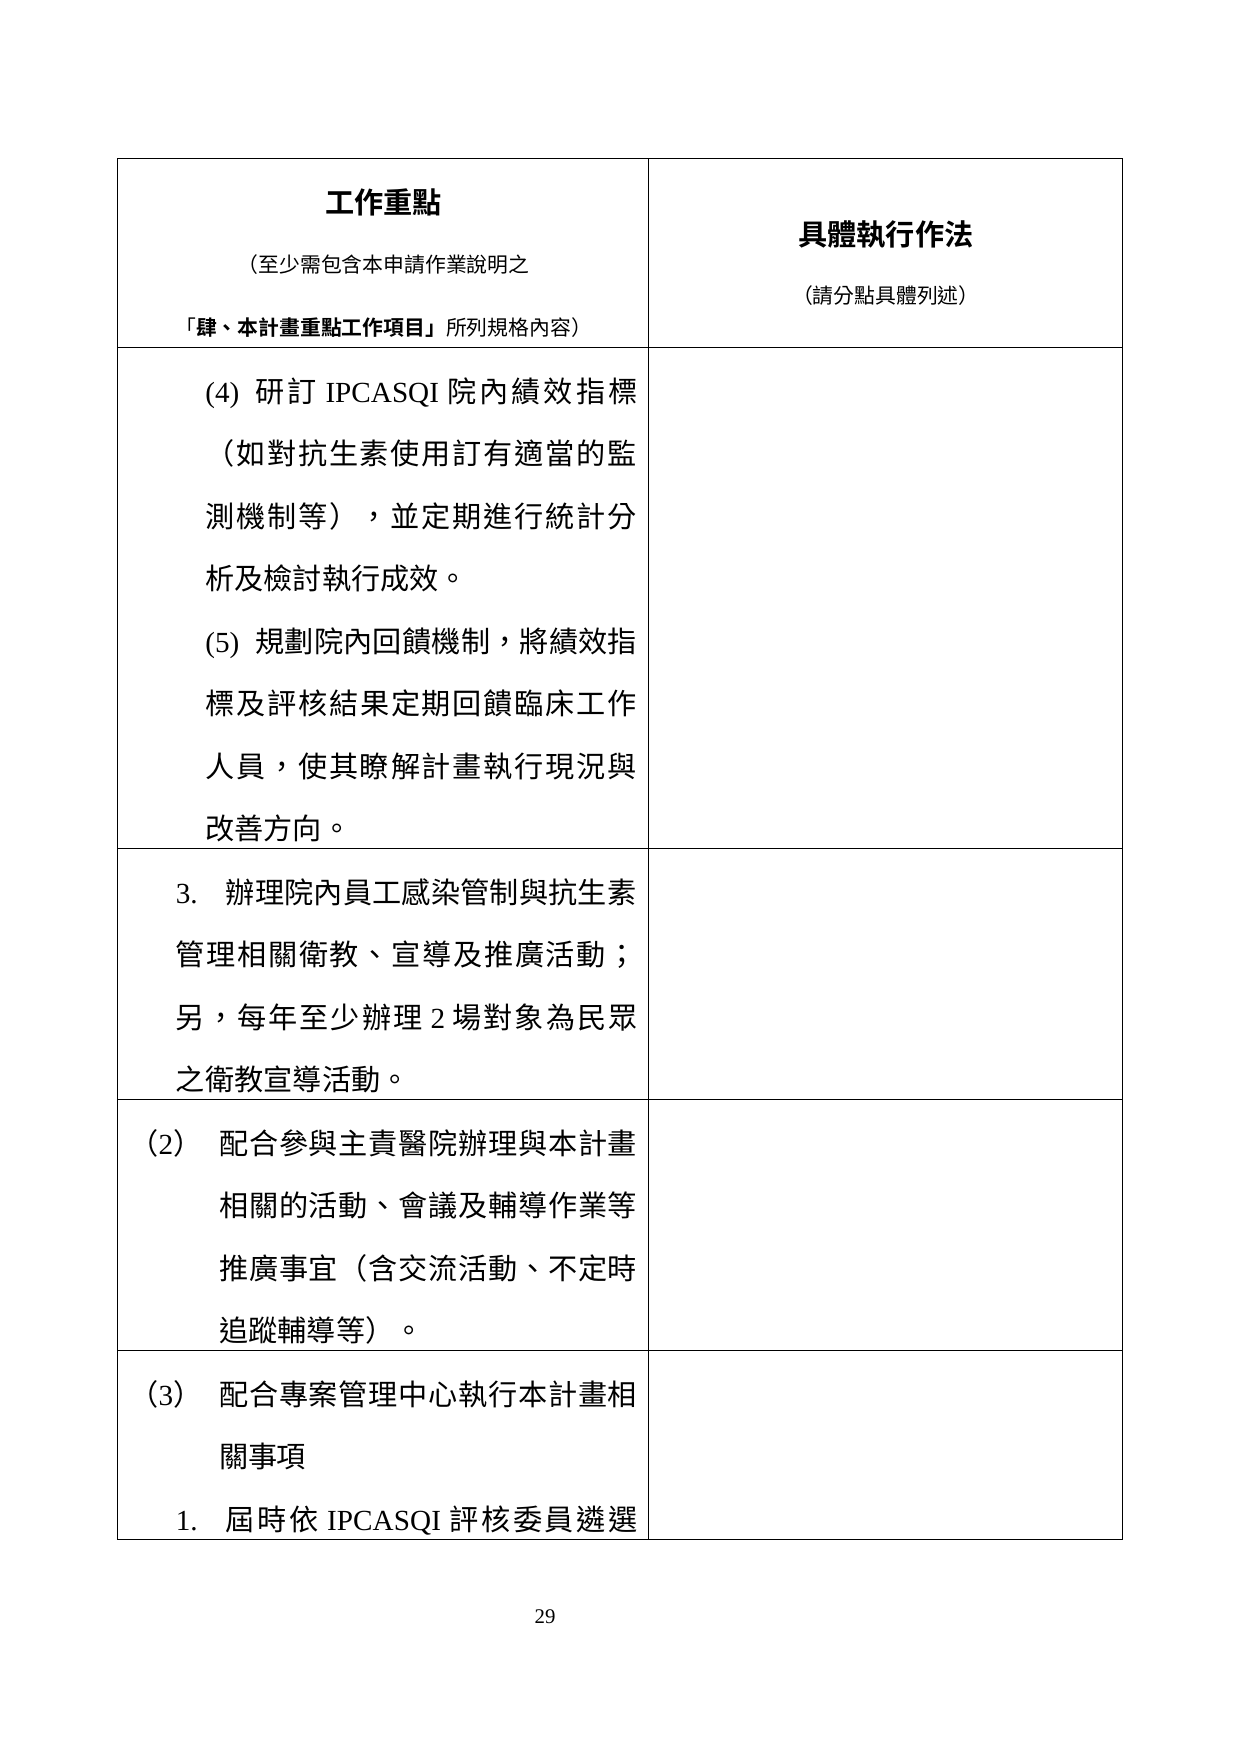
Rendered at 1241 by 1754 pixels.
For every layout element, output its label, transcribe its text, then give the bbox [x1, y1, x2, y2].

table_cell [649, 1351, 1122, 1538]
table_cell 辦理院內員工感染管制與抗生素管理相關衛教、宣導及推廣活動；另，每年至少辦理2場對象為民眾之衛教宣導活動。 [118, 849, 648, 1099]
table_cell [649, 348, 1122, 848]
table_cell 應訂定、執行（含監測、檢驗、宣導、衛教等）、評估及檢討推動IPCASQI相關事宜。 參考本署委辦專案管理中心所研修IPCASQI工作手冊等文件資料，擬定院內推廣IPCASQI執行計畫。 訂定抗生素合理使用之標準作業流程（如：建立預先審查、干預回饋機制、訂定限制處方及預先授權之作業要點等）。 編制內部IPCASQI相關工作手冊、內部評核作業要點，進行自評及內部評核作業。 研訂IPCASQI院內績效指標（如對抗生素使用訂有適當的監測機制等），並定期進行統計分析及檢討執行成效。 規劃院內回饋機制，將績效指標及評核結果定期回饋臨床工作人員，使其瞭解計畫執行現況與改善方向。 [118, 348, 648, 848]
table_cell [649, 1100, 1122, 1350]
table_cell 配合專案管理中心執行本計畫相關事項 屆時依IPCASQI評核委員遴選 [118, 1351, 648, 1538]
table_cell 配合參與主責醫院辦理與本計畫相關的活動、會議及輔導作業等推廣事宜（含交流活動、不定時追蹤輔導等）。 [118, 1100, 648, 1350]
table_header 具體執行作法 （請分點具體列述） [649, 159, 1122, 347]
table_header 工作重點 （至少需包含本申請作業說明之 「肆、本計畫重點工作項目」所列規格內容） [118, 159, 648, 347]
table_cell [649, 849, 1122, 1099]
